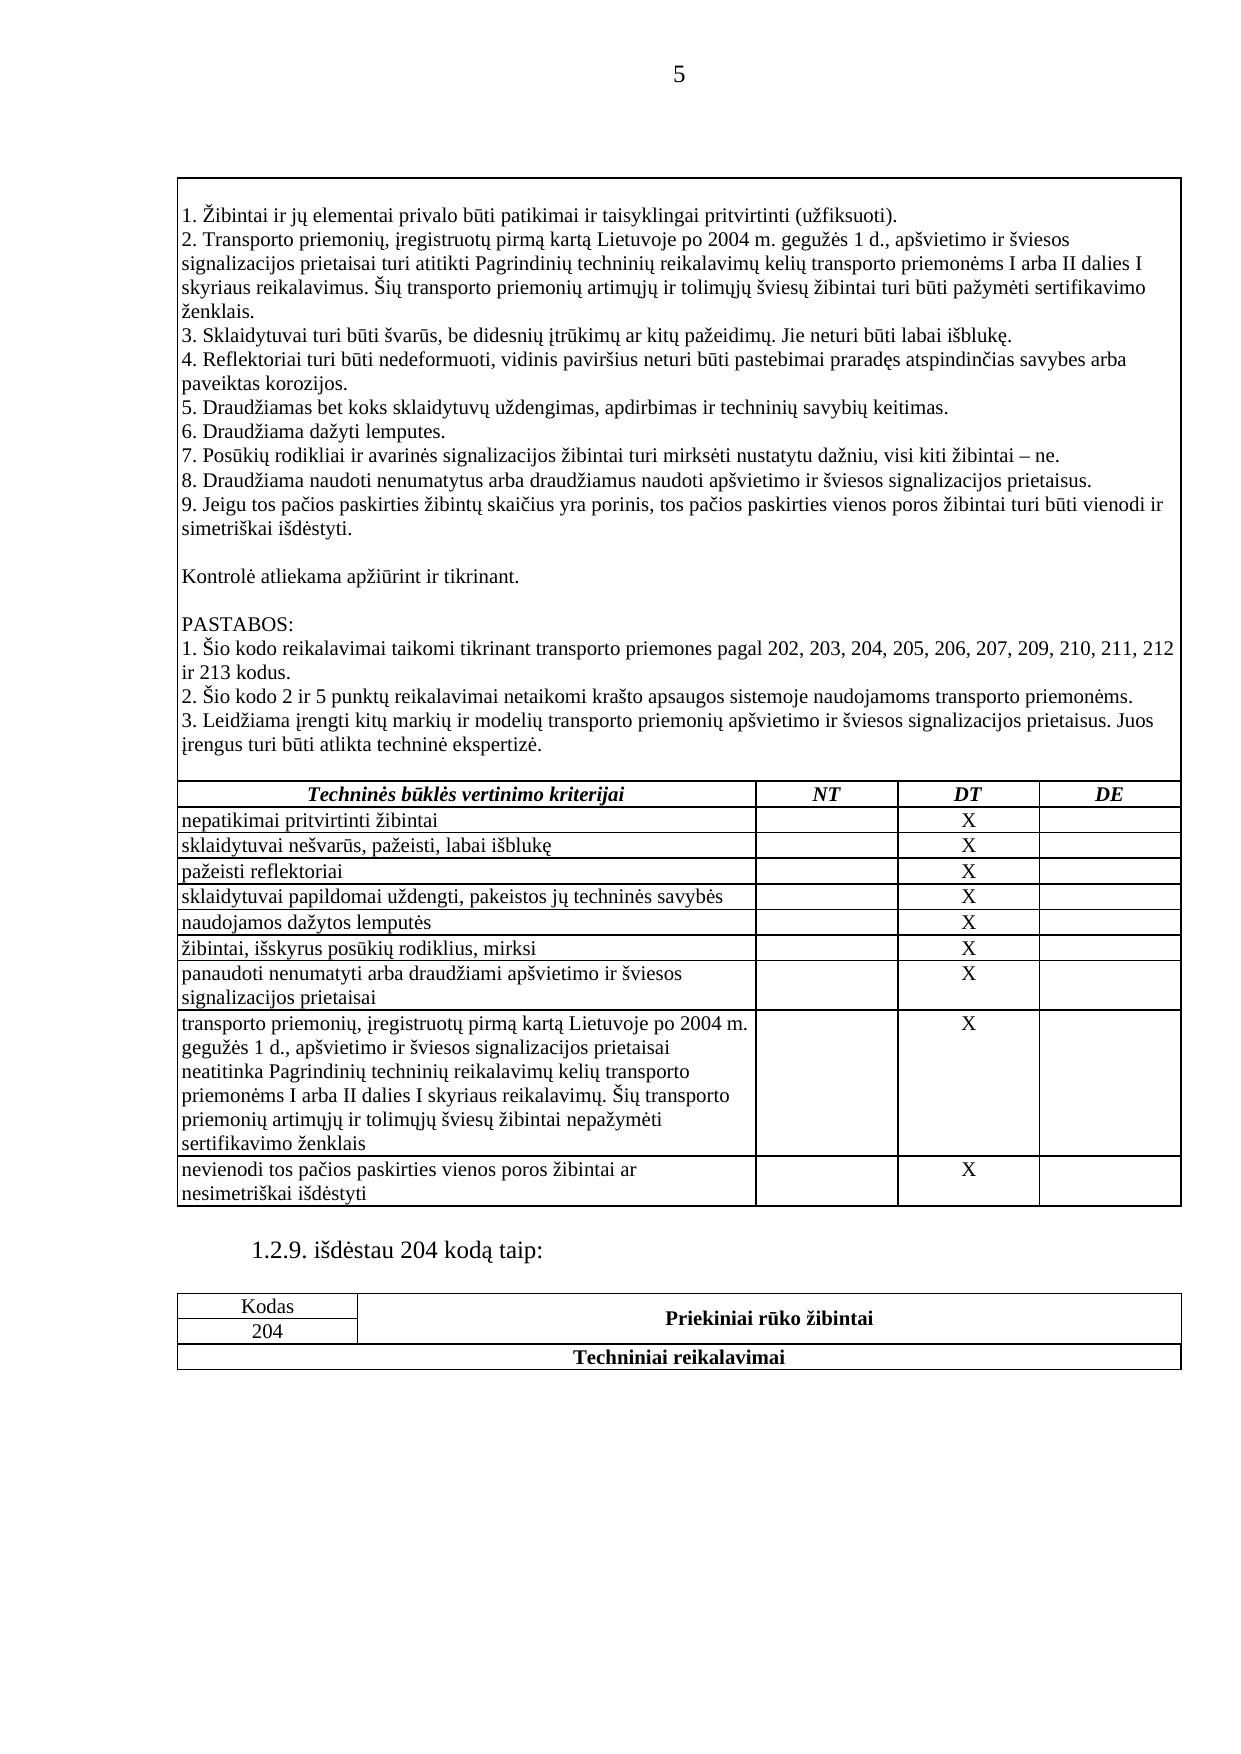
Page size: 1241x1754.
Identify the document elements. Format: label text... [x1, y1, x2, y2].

table_cell X [1035, 910, 1039, 934]
table_cell [1040, 961, 1180, 1009]
text 1.2.9. išdėstau 204 kodą taip: [177, 1235, 1181, 1264]
table_header Priekiniai rūko žibintai [358, 1294, 1181, 1343]
table_cell [757, 1157, 897, 1205]
table_cell [1040, 1157, 1180, 1205]
table_cell X [1035, 936, 1039, 960]
table_cell X [899, 1011, 1039, 1155]
table_cell X [1035, 885, 1039, 908]
table_cell X [1035, 859, 1039, 883]
table_cell X [1035, 833, 1039, 857]
table_header Kodas [178, 1294, 357, 1318]
table_cell X [1035, 808, 1039, 832]
table_cell 204 [178, 1319, 357, 1343]
table_cell [757, 1011, 897, 1155]
table_cell X [899, 1157, 1039, 1205]
table_cell [1040, 1011, 1180, 1155]
table_cell X [899, 961, 1039, 1009]
table_cell [757, 961, 897, 1009]
table_cell DT [1035, 782, 1039, 806]
